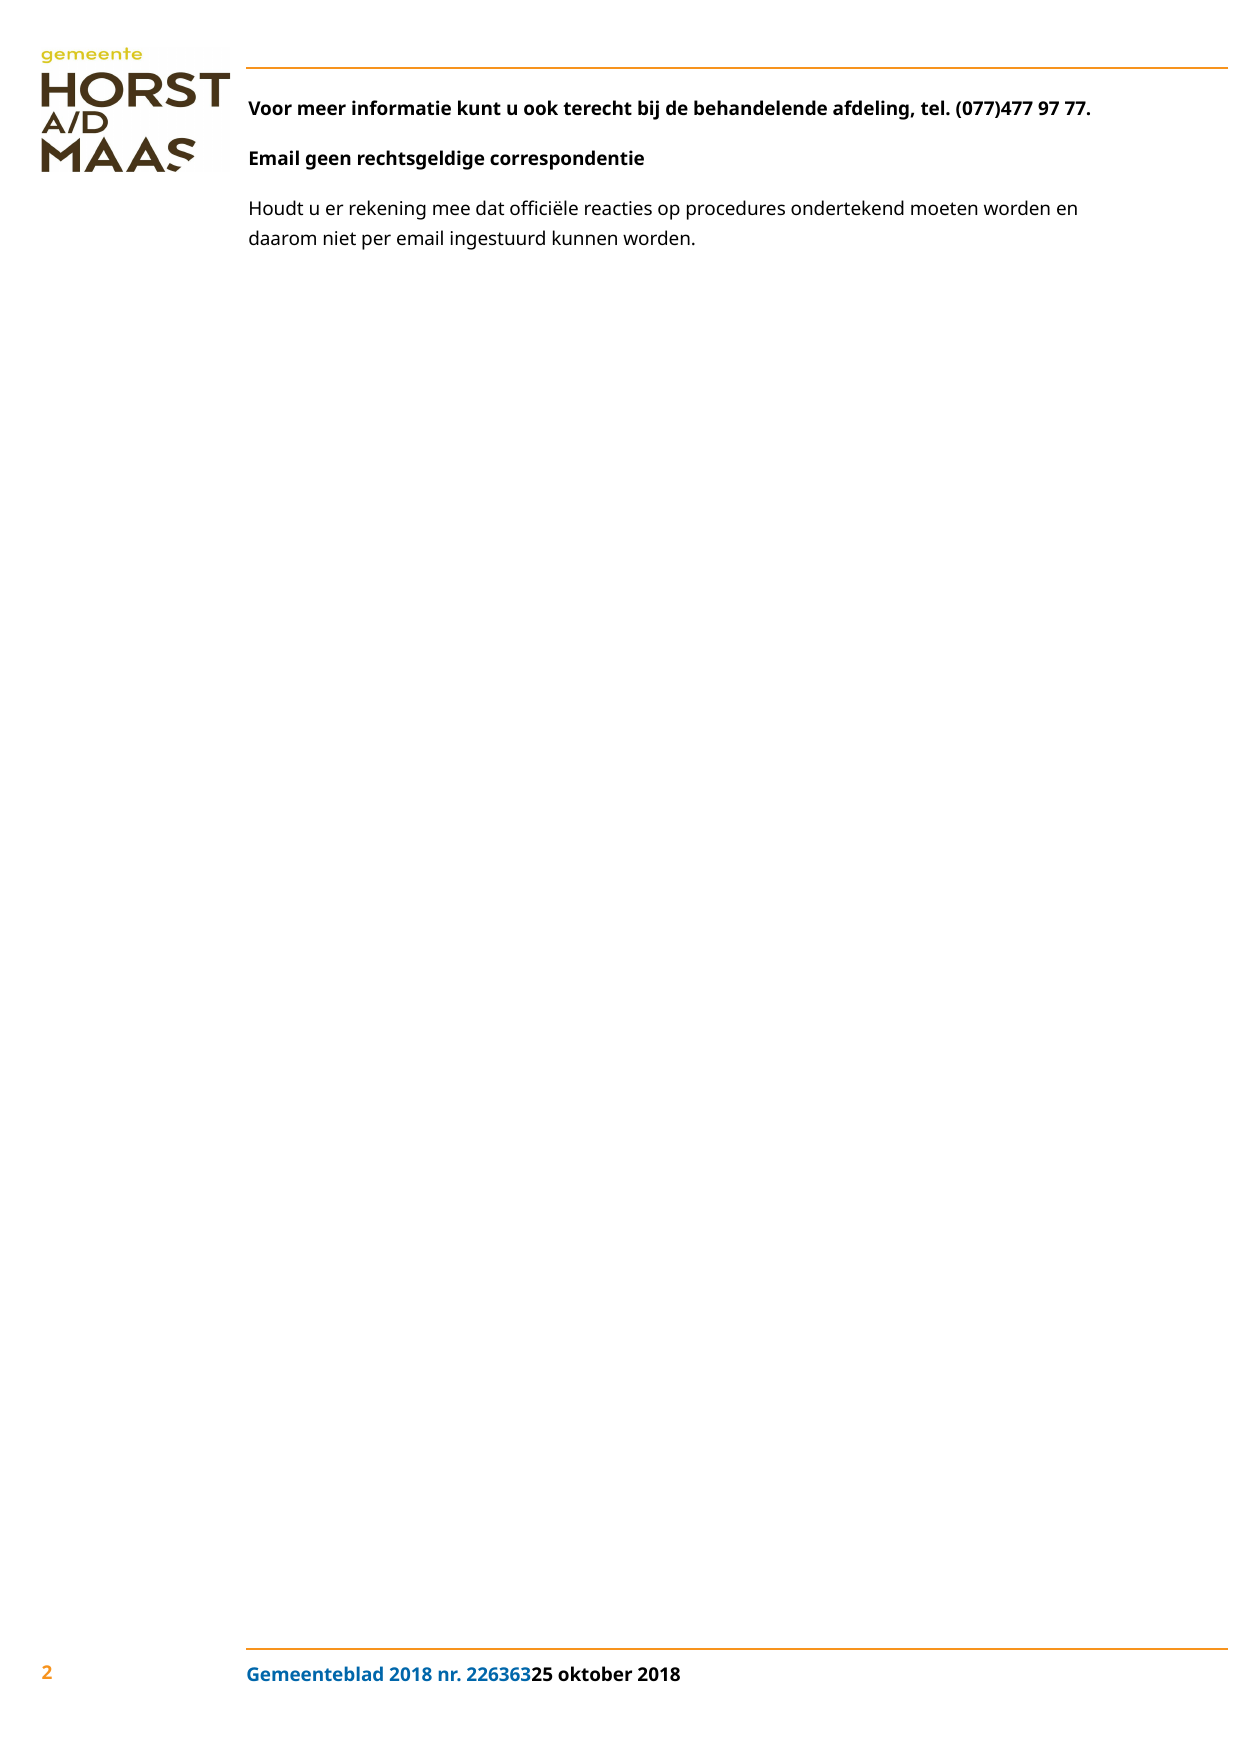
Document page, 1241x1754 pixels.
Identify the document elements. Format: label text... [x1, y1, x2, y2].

text Houdt u er rekening mee dat officiële reacties op procedures ondertekend moeten worden en daarom niet per email ingestuurd kunnen worden. [248, 196, 1152, 251]
picture [41, 47, 231, 172]
text Voor meer informatie kunt u ook terecht bij de behandelende afdeling, tel. (077)477 97 77. [248, 95, 1152, 121]
text Email geen rechtsgeldige correspondentie [248, 145, 1152, 171]
